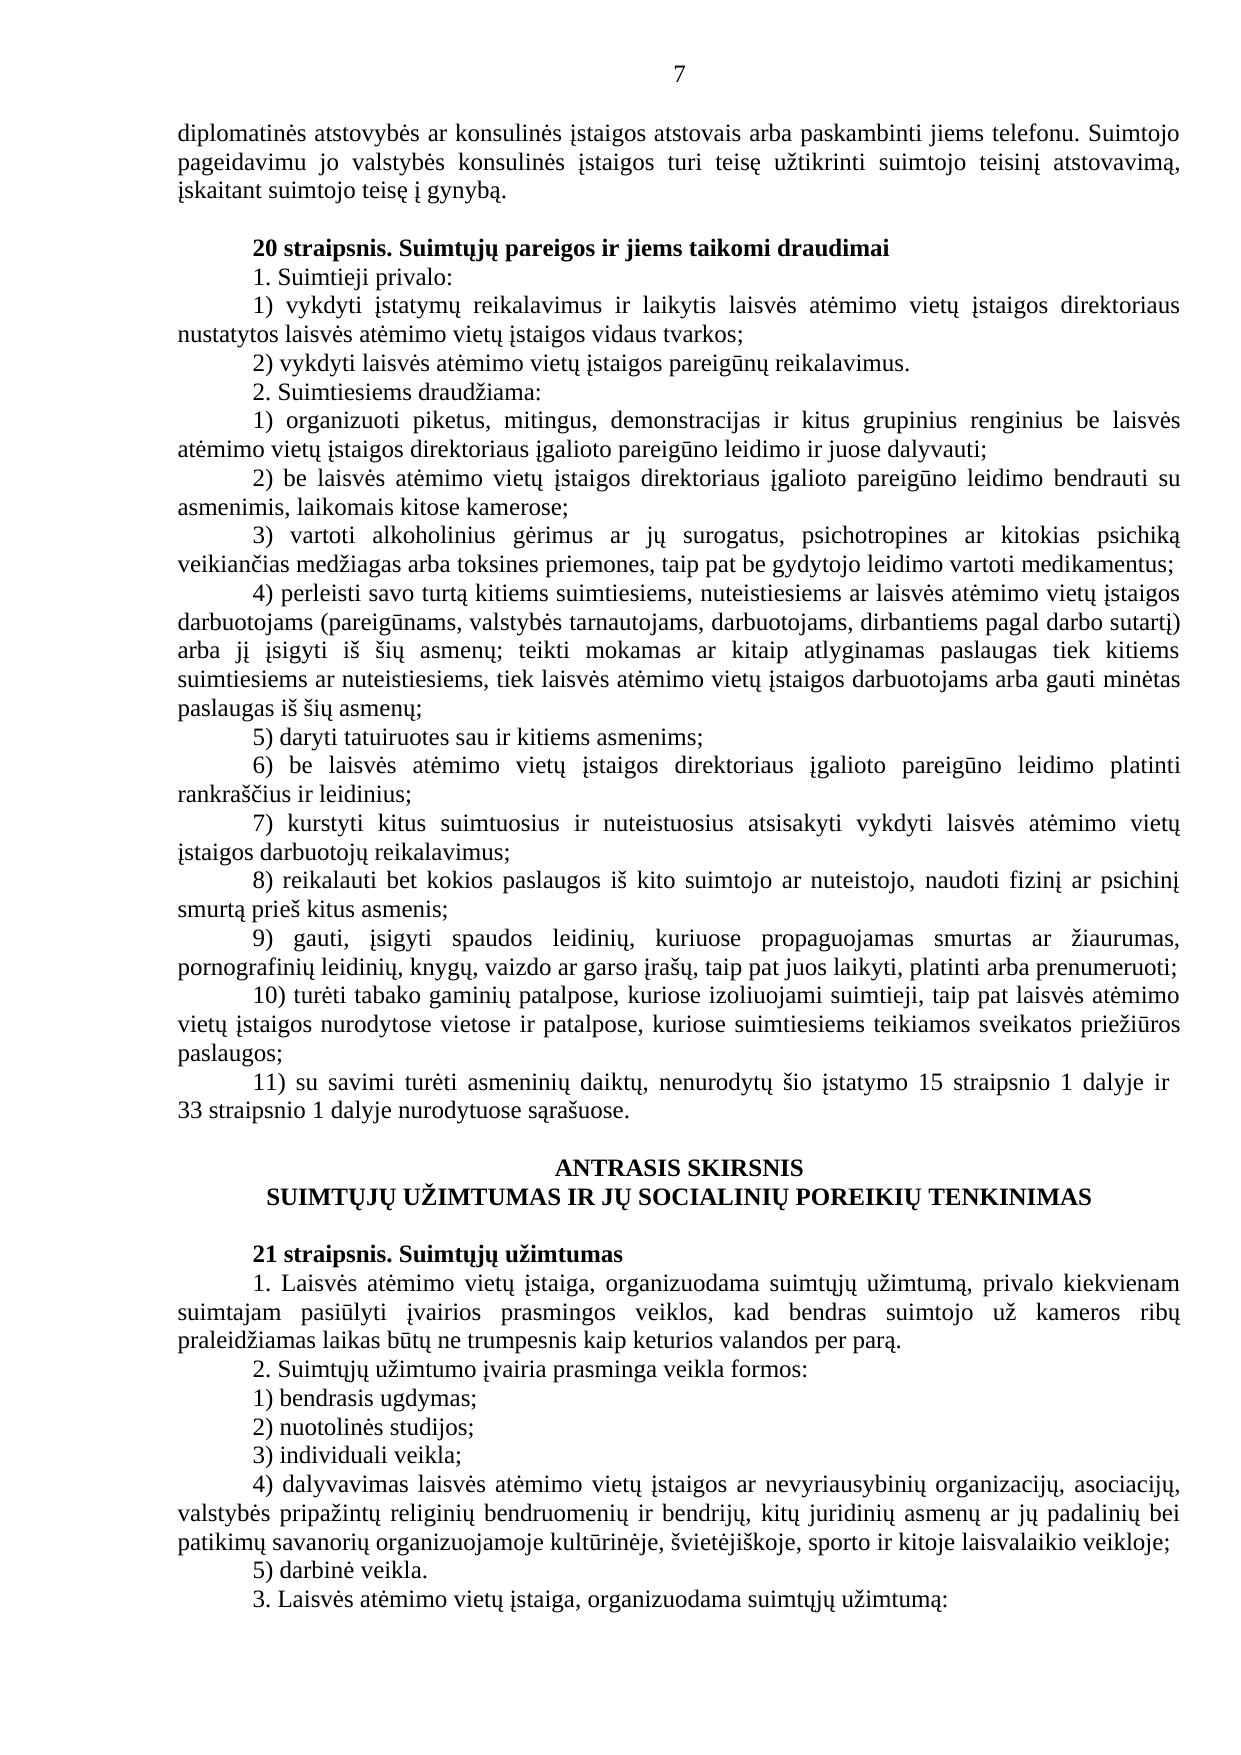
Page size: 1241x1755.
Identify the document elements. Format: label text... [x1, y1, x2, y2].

text 7) kurstyti kitus suimtuosius ir nuteistuosius atsisakyti vykdyti laisvės atėmimo vietų įstaigos darbuotojų reikalavimus; [177, 808, 1181, 866]
text 4) dalyvavimas laisvės atėmimo vietų įstaigos ar nevyriausybinių organizacijų, asociacijų, valstybės pripažintų religinių bendruomenių ir bendrijų, kitų juridinių asmenų ar jų padalinių bei patikimų savanorių organizuojamoje kultūrinėje, švietėjiškoje, sporto ir kitoje laisvalaikio veikloje; [177, 1469, 1181, 1556]
text 5) daryti tatuiruotes sau ir kitiems asmenims; [177, 722, 1181, 751]
text diplomatinės atstovybės ar konsulinės įstaigos atstovais arba paskambinti jiems telefonu. Suimtojo pageidavimu jo valstybės konsulinės įstaigos turi teisę užtikrinti suimtojo teisinį atstovavimą, įskaitant suimtojo teisę į gynybą. [177, 118, 1181, 204]
text 10) turėti tabako gaminių patalpose, kuriose izoliuojami suimtieji, taip pat laisvės atėmimo vietų įstaigos nurodytose vietose ir patalpose, kuriose suimtiesiems teikiamos sveikatos priežiūros paslaugos; [177, 981, 1181, 1067]
text 21 straipsnis. Suimtųjų užimtumas [177, 1239, 1181, 1268]
text 8) reikalauti bet kokios paslaugos iš kito suimtojo ar nuteistojo, naudoti fizinį ar psichinį smurtą prieš kitus asmenis; [177, 866, 1181, 923]
text 1. Suimtieji privalo: [177, 262, 1181, 291]
text 2. Suimtiesiems draudžiama: [177, 377, 1181, 406]
text ANTRASIS SKIRSNIS [177, 1153, 1181, 1182]
text 5) darbinė veikla. [177, 1556, 1181, 1584]
text 1. Laisvės atėmimo vietų įstaiga, organizuodama suimtųjų užimtumą, privalo kiekvienam suimtajam pasiūlyti įvairios prasmingos veiklos, kad bendras suimtojo už kameros ribų praleidžiamas laikas būtų ne trumpesnis kaip keturios valandos per parą. [177, 1268, 1181, 1354]
text 1) vykdyti įstatymų reikalavimus ir laikytis laisvės atėmimo vietų įstaigos direktoriaus nustatytos laisvės atėmimo vietų įstaigos vidaus tvarkos; [177, 291, 1181, 348]
text 11) su savimi turėti asmeninių daiktų, nenurodytų šio įstatymo 15 straipsnio 1 dalyje ir 33 straipsnio 1 dalyje nurodytuose sąrašuose. [177, 1067, 1181, 1124]
text 2) be laisvės atėmimo vietų įstaigos direktoriaus įgalioto pareigūno leidimo bendrauti su asmenimis, laikomais kitose kamerose; [177, 463, 1181, 521]
text 2. Suimtųjų užimtumo įvairia prasminga veikla formos: [177, 1354, 1181, 1383]
text 1) bendrasis ugdymas; [177, 1383, 1181, 1412]
text 3. Laisvės atėmimo vietų įstaiga, organizuodama suimtųjų užimtumą: [177, 1584, 1181, 1613]
text 20 straipsnis. Suimtųjų pareigos ir jiems taikomi draudimai [177, 233, 1181, 262]
text 4) perleisti savo turtą kitiems suimtiesiems, nuteistiesiems ar laisvės atėmimo vietų įstaigos darbuotojams (pareigūnams, valstybės tarnautojams, darbuotojams, dirbantiems pagal darbo sutartį) arba jį įsigyti iš šių asmenų; teikti mokamas ar kitaip atlyginamas paslaugas tiek kitiems suimtiesiems ar nuteistiesiems, tiek laisvės atėmimo vietų įstaigos darbuotojams arba gauti minėtas paslaugas iš šių asmenų; [177, 578, 1181, 722]
text 1) organizuoti piketus, mitingus, demonstracijas ir kitus grupinius renginius be laisvės atėmimo vietų įstaigos direktoriaus įgalioto pareigūno leidimo ir juose dalyvauti; [177, 406, 1181, 463]
text 3) vartoti alkoholinius gėrimus ar jų surogatus, psichotropines ar kitokias psichiką veikiančias medžiagas arba toksines priemones, taip pat be gydytojo leidimo vartoti medikamentus; [177, 521, 1181, 578]
text SUIMTŲJŲ UŽIMTUMAS IR JŲ SOCIALINIŲ POREIKIŲ TENKINIMAS [177, 1182, 1181, 1211]
text 6) be laisvės atėmimo vietų įstaigos direktoriaus įgalioto pareigūno leidimo platinti rankraščius ir leidinius; [177, 751, 1181, 808]
text 2) vykdyti laisvės atėmimo vietų įstaigos pareigūnų reikalavimus. [177, 348, 1181, 377]
text 3) individuali veikla; [177, 1441, 1181, 1469]
text 9) gauti, įsigyti spaudos leidinių, kuriuose propaguojamas smurtas ar žiaurumas, pornografinių leidinių, knygų, vaizdo ar garso įrašų, taip pat juos laikyti, platinti arba prenumeruoti; [177, 923, 1181, 981]
text 2) nuotolinės studijos; [177, 1412, 1181, 1441]
